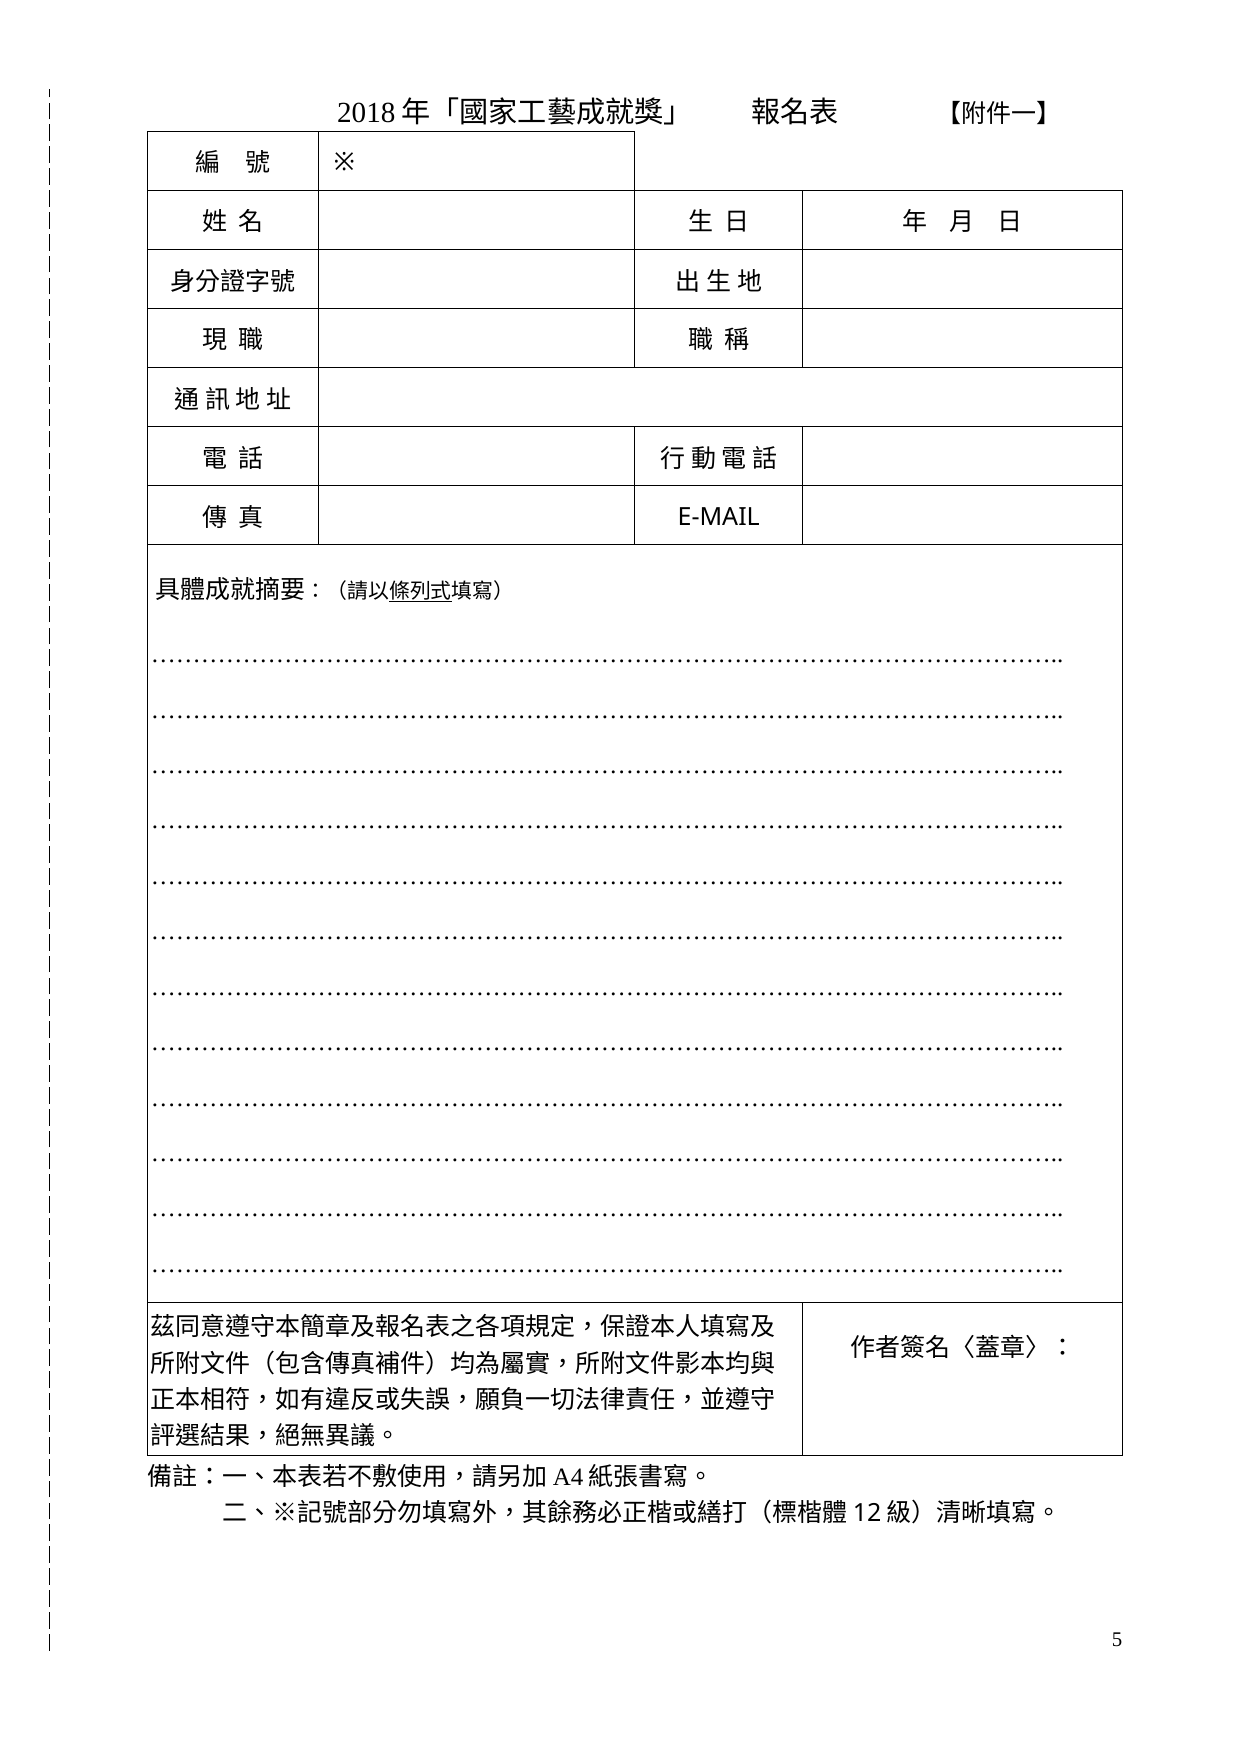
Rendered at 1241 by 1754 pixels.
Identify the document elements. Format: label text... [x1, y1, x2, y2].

table_cell [319, 427, 634, 485]
table_cell 現 職 [148, 309, 318, 367]
table_cell [319, 191, 634, 249]
table_cell 茲同意遵守本簡章及報名表之各項規定，保證本人填寫及所附文件（包含傳真補件）均為屬實，所附文件影本均與正本相符，如有違反或失誤，願負一切法律責任，並遵守評選結果，絕無異議。 [148, 1303, 802, 1455]
text 備註：一、本表若不敷使用，請另加A4紙張書寫。 [148, 1456, 1122, 1493]
table_cell [319, 486, 634, 544]
table_header ※ [319, 132, 634, 190]
table_cell E-MAIL [635, 486, 802, 544]
text 2018年「國家工藝成就獎」 報名表 【附件一】 [166, 89, 1122, 131]
table_cell 具體成就摘要：（請以條列式填寫） ……………………………………………………………………………………………….. ……………………………………………………………………………………………….. ……………………………………………………………………………………………….. ……………………………………………………………………………………………….. ……………………………………………………………………………………………….. ……………………………………………………………………………………………….. ……………………………………………………………………………………………….. ……………………………………………………………………………………………….. ……………………………………………………………………………………………….. ……………………………………………………………………………………………….. ……………………………………………………………………………………………….. ……………………………………………………………………………………………….. [148, 545, 1122, 1302]
table_header 編 號 [148, 132, 318, 190]
table_cell 行 動 電 話 [635, 427, 802, 485]
table_header [635, 131, 1122, 190]
table_cell 職 稱 [635, 309, 802, 367]
table_cell [319, 250, 634, 308]
table_cell 電 話 [148, 427, 318, 485]
table_cell [803, 309, 1122, 367]
table_cell 出 生 地 [635, 250, 802, 308]
text 二、※記號部分勿填寫外，其餘務必正楷或繕打（標楷體12級）清晰填寫。 [148, 1493, 1122, 1529]
table_cell 年 月 日 [803, 191, 1122, 249]
table_cell [803, 486, 1122, 544]
table_cell [319, 309, 634, 367]
table_cell 作者簽名〈蓋章〉： [803, 1303, 1122, 1455]
table_cell 生 日 [635, 191, 802, 249]
table_cell [319, 368, 1122, 426]
table_cell 傳 真 [148, 486, 318, 544]
table_cell 姓 名 [148, 191, 318, 249]
table_cell 身分證字號 [148, 250, 318, 308]
table_cell 通 訊 地 址 [148, 368, 318, 426]
table_cell [803, 250, 1122, 308]
table_cell [803, 427, 1122, 485]
